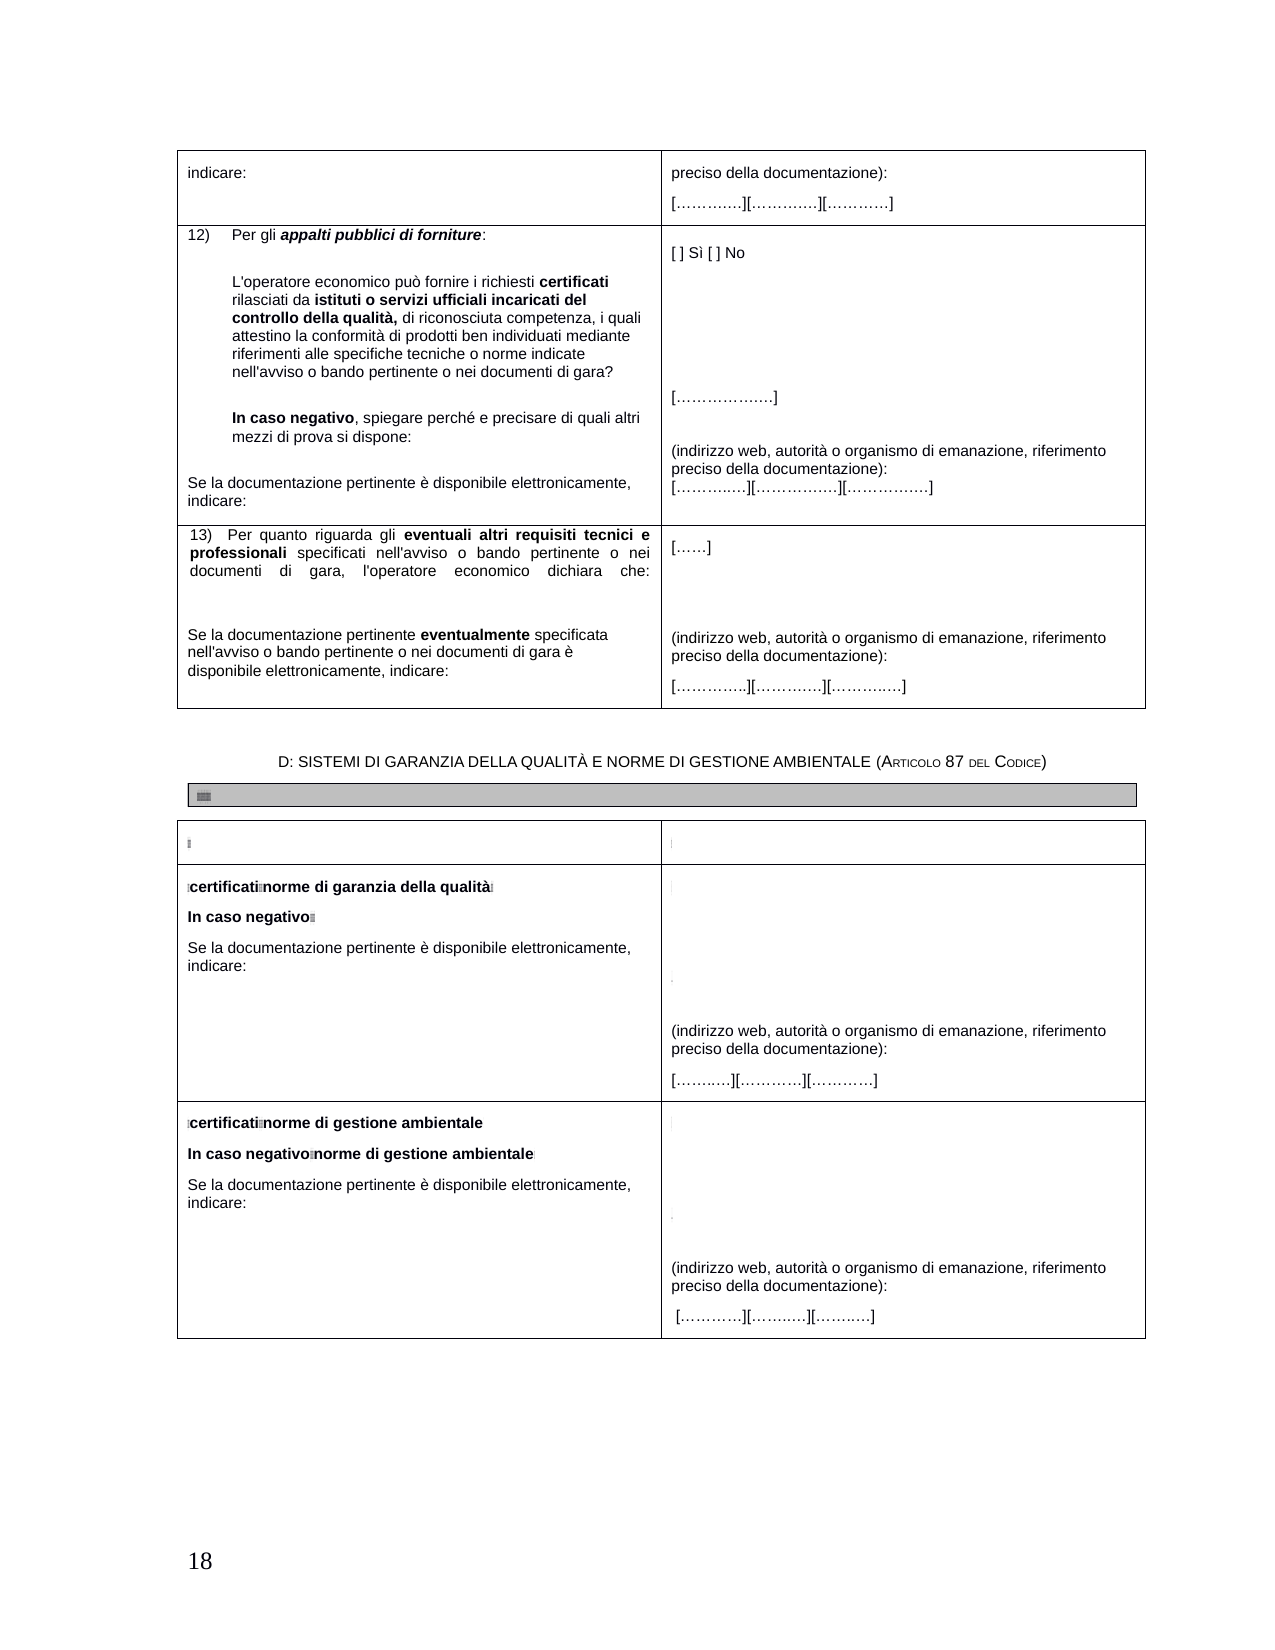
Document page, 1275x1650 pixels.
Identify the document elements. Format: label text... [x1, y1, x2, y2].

table_cell [ ] Sì [ ] No [………..…] […………] (indirizzo web, autorità o organismo di emanazione, riferimento preciso della documentazione): […………][……..…][……..…] [662, 1102, 1145, 1337]
table_cell [……] (indirizzo web, autorità o organismo di emanazione, riferimento preciso della documentazione): […………..][……….…][………..…] [662, 526, 1145, 707]
table_cell L'operatore economico potrà presentare certificati rilasciati da organismi indipendenti per attestare che egli rispetta determinati sistemi o norme di gestione ambientale? In caso negativo, spiegare perché e precisare di quali altri mezzi di prova relativi ai sistemi o norme di gestione ambientale si dispone: Se la documentazione pertinente è disponibile elettronicamente, indicare: [178, 1102, 661, 1337]
table_header Risposta: [662, 821, 1145, 864]
table_cell 13) Per quanto riguarda gli eventuali altri requisiti tecnici e professionali specificati nell'avviso o bando pertinente o nei documenti di gara, l'operatore economico dichiara che: Se la documentazione pertinente eventualmente specificata nell'avviso o bando pertinente o nei documenti di gara è disponibile elettronicamente, indicare: [178, 526, 661, 707]
table_cell [ ] Sì [ ] No […………….…] (indirizzo web, autorità o organismo di emanazione, riferimento preciso della documentazione): [………..…][………….…][………….…] [662, 226, 1145, 525]
table_cell [ ] Sì [ ] No [………..…] […….……] (indirizzo web, autorità o organismo di emanazione, riferimento preciso della documentazione): [……..…][…………][…………] [662, 865, 1145, 1101]
table_cell indicare: [178, 151, 661, 224]
table_cell 12) Per gli appalti pubblici di forniture: L'operatore economico può fornire i richiesti certificati rilasciati da istituti o servizi ufficiali incaricati del controllo della qualità, di riconosciuta competenza, i quali attestino la conformità di prodotti ben individuati mediante riferimenti alle specifiche tecniche o norme indicate nell'avviso o bando pertinente o nei documenti di gara? In caso negativo, spiegare perché e precisare di quali altri mezzi di prova si dispone: Se la documentazione pertinente è disponibile elettronicamente, indicare: [178, 226, 661, 525]
title D: SISTEMI di garanzia della qualità e norme di gestione ambientale (Articolo 87 del Codice) [187, 751, 1137, 771]
table_cell L'operatore economico potrà presentare certificati rilasciati da organismi indipendenti per attestare che egli soddisfa determinate norme di garanzia della qualità, compresa l'accessibilità per le persone con disabilità? In caso negativo, spiegare perché e precisare di quali altri mezzi di prova relativi al programma di garanzia della qualità si dispone: Se la documentazione pertinente è disponibile elettronicamente, indicare: [178, 865, 661, 1101]
table_cell preciso della documentazione): [……….…][……….…][…………] [662, 151, 1145, 224]
text L'operatore economico deve fornire informazioni solo se i programmi di garanzia della qualità e/o le norme di gestione ambientale sono stati richiesti dall'amministrazione aggiudicatrice o dall'ente aggiudicatore nell'avviso o bando pertinente o nei documenti di gara ivi citati. [189, 784, 1136, 806]
table_header Sistemi di garanzia della qualità e norme di gestione ambientale [178, 821, 661, 864]
